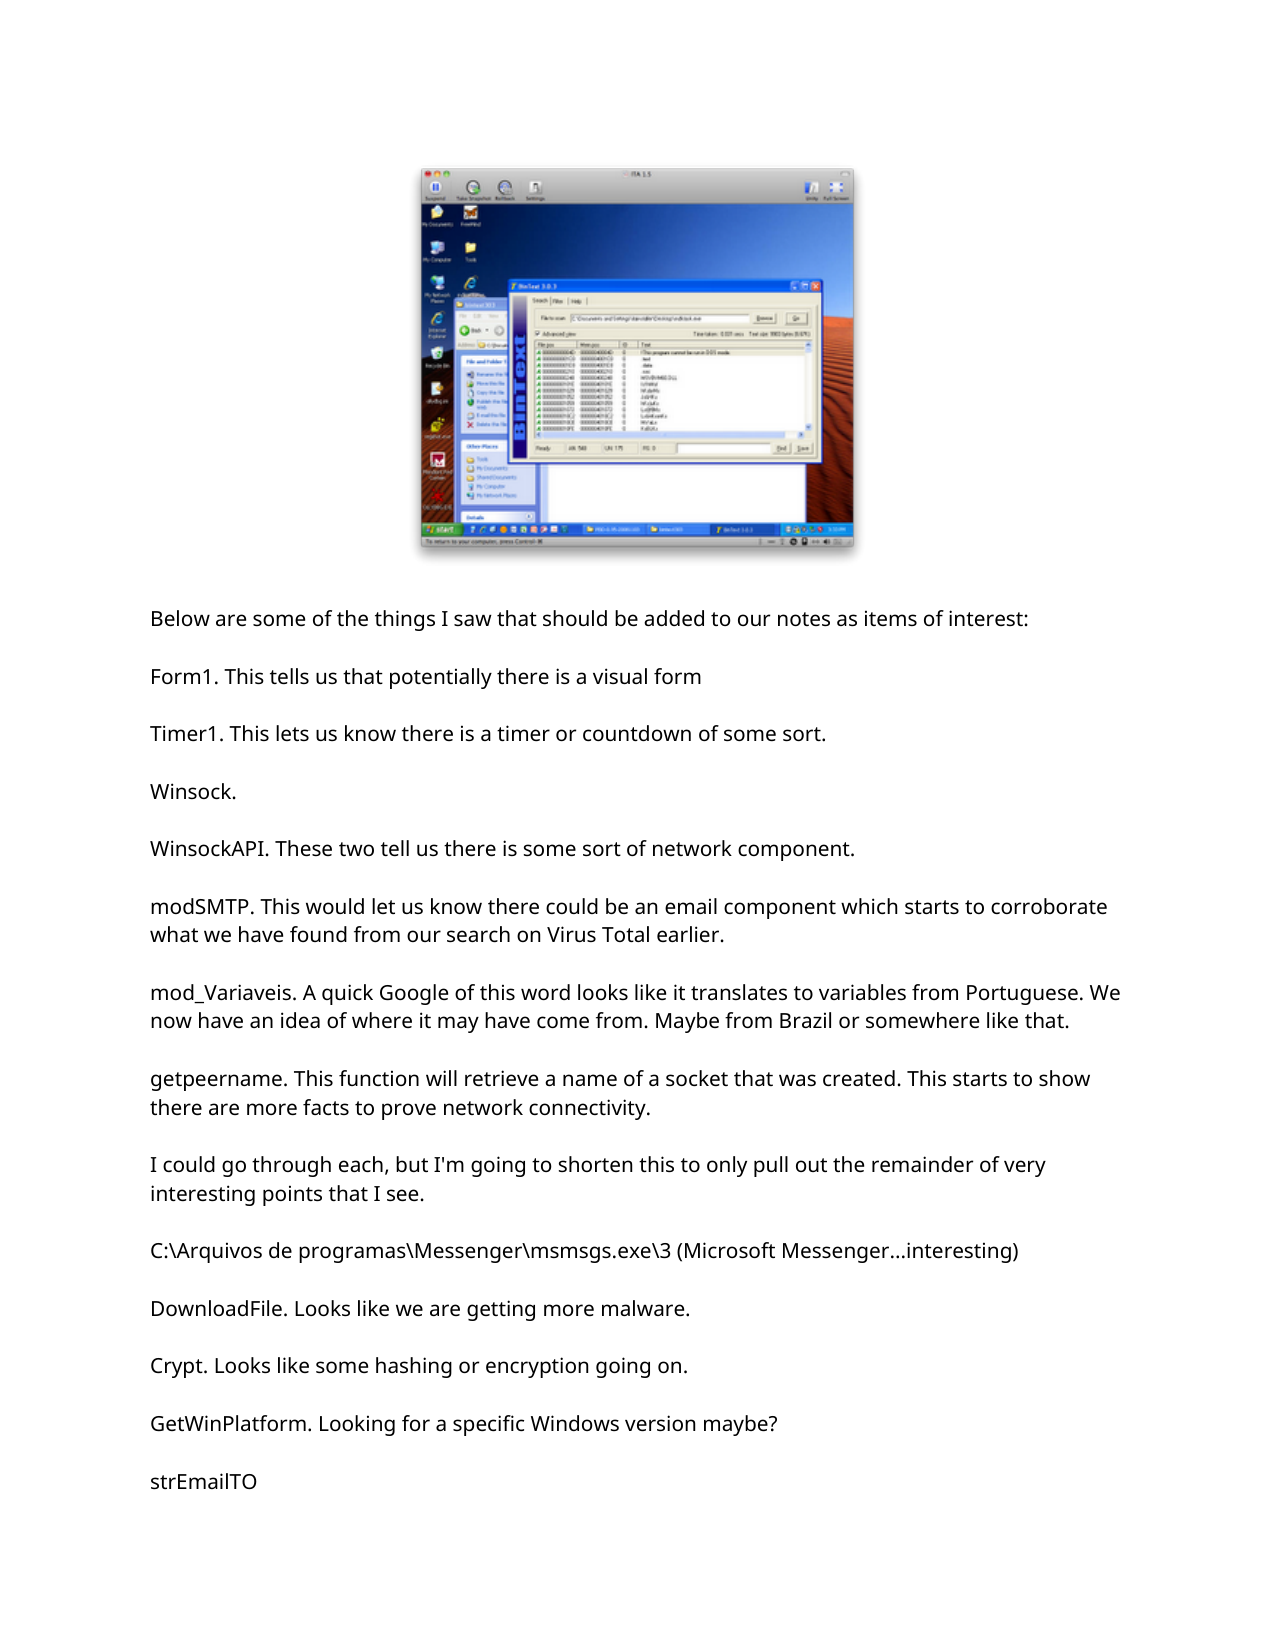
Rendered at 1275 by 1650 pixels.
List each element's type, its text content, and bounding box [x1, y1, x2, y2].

text getpeername. This function will retrieve a name of a socket that was created. This starts to show there are more facts to prove network connectivity. [657, 1064, 1125, 1121]
text strEmailTO [263, 1467, 1125, 1495]
text C:\Arquivos de programas\Messenger\msmsgs.exe\3 (Microsoft Messenger...interesting) [1025, 1236, 1125, 1265]
text WinsockAPI. These two tell us there is some sort of network component. [150, 834, 1125, 863]
text Timer1. This lets us know there is a timer or countdown of some sort. [832, 719, 1125, 748]
text Winsock. [242, 777, 1125, 805]
text modSMTP. This would let us know there could be an email component which starts to corroborate what we have found from our search on Virus Total earlier. [731, 892, 1125, 949]
text GetWinPlatform. Looking for a specific Windows version maybe? [783, 1409, 1125, 1438]
text Crypt. Looks like some hashing or encryption going on. [694, 1352, 1125, 1380]
text DownloadFile. Looks like we are getting more malware. [697, 1294, 1125, 1322]
text I could go through each, but I'm going to shorten this to only pull out the remainder of very interesting points that I see. [431, 1150, 1125, 1207]
text Below are some of the things I saw that should be added to our notes as items of interest: [1035, 604, 1125, 633]
picture [404, 159, 871, 566]
text Form1. This tells us that potentially there is a visual form [708, 662, 1125, 690]
